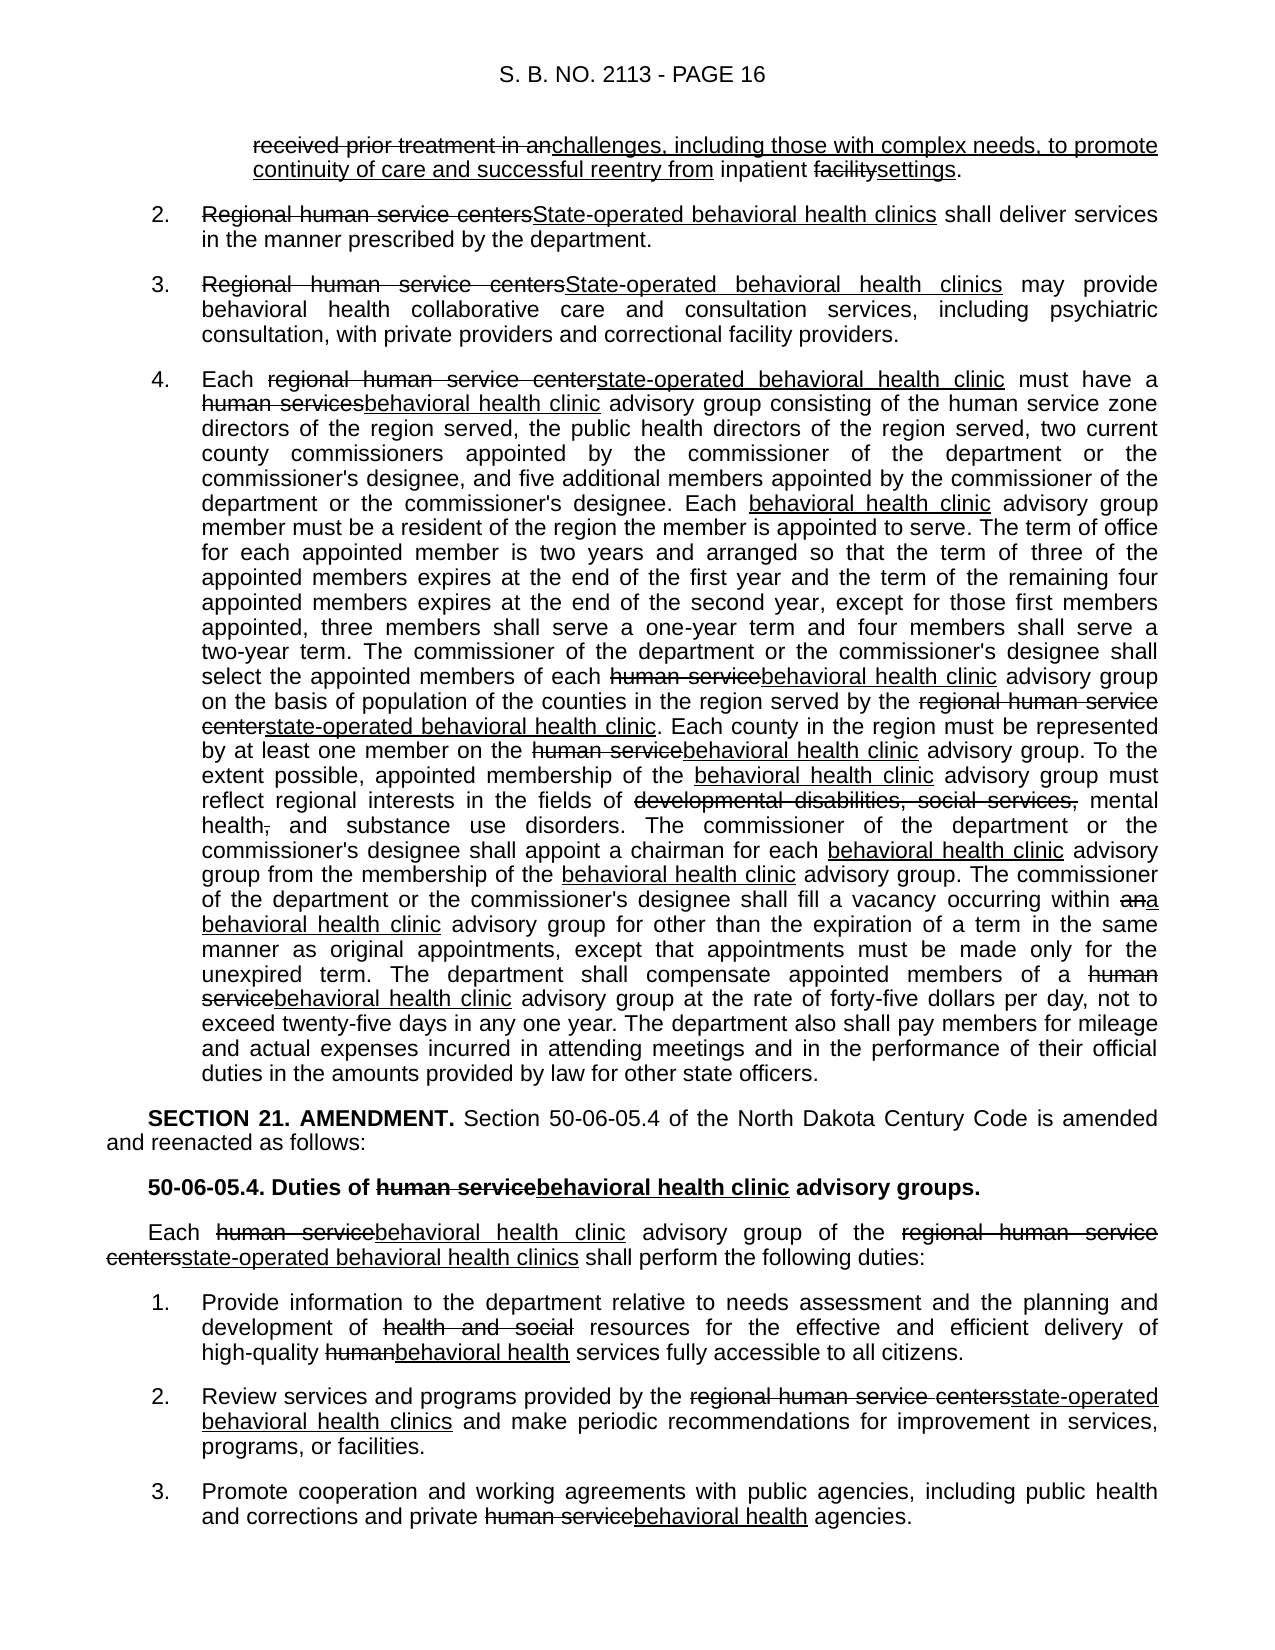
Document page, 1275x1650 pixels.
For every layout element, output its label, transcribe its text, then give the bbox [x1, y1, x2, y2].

text 4. Each regional human service centerstate-operated behavioral health clinic must have a human servicesbehavioral health clinic advisory group consisting of the human service zone directors of the region served, the public health directors of the region served, two current county commissioners appointed by the commissioner of the department or the commissioner's designee, and five additional members appointed by the commissioner of the department or the commissioner's designee. Each behavioral health clinic advisory group member must be a resident of the region the member is appointed to serve. The term of office for each appointed member is two years and arranged so that the term of three of the appointed members expires at the end of the first year and the term of the remaining four appointed members expires at the end of the second year, except for those first members appointed, three members shall serve a one‑year term and four members shall serve a two‑year term. The commissioner of the department or the commissioner's designee shall select the appointed members of each human servicebehavioral health clinic advisory group on the basis of population of the counties in the region served by the regional human service centerstate-operated behavioral health clinic. Each county in the region must be represented by at least one member on the human servicebehavioral health clinic advisory group. To the extent possible, appointed membership of the behavioral health clinic advisory group must reflect regional interests in the fields of developmental disabilities, social services, mental health, and substance use disorders. The commissioner of the department or the commissioner's designee shall appoint a chairman for each behavioral health clinic advisory group from the membership of the behavioral health clinic advisory group. The commissioner of the department or the commissioner's designee shall fill a vacancy occurring within ana behavioral health clinic advisory group for other than the expiration of a term in the same manner as original appointments, except that appointments must be made only for the unexpired term. The department shall compensate appointed members of a human servicebehavioral health clinic advisory group at the rate of forty‑five dollars per day, not to exceed twenty‑five days in any one year. The department also shall pay members for mileage and actual expenses incurred in attending meetings and in the performance of their official duties in the amounts provided by law for other state officers. [106, 367, 1158, 1086]
text received prior treatment in anchallenges, including those with complex needs, to promote continuity of care and successful reentry from inpatient facilitysettings. [106, 133, 1158, 183]
text 2. Review services and programs provided by the regional human service centersstate-operated behavioral health clinics and make periodic recommendations for improvement in services, programs, or facilities. [106, 1385, 1158, 1459]
text 3. Promote cooperation and working agreements with public agencies, including public health and corrections and private human servicebehavioral health agencies. [106, 1479, 1158, 1529]
text 3. Regional human service centersState-operated behavioral health clinics may provide behavioral health collaborative care and consultation services, including psychiatric consultation, with private providers and correctional facility providers. [106, 273, 1158, 347]
text Each human servicebehavioral health clinic advisory group of the regional human service centersstate-operated behavioral health clinics shall perform the following duties: [106, 1221, 1158, 1270]
subtitle 50‑06‑05.4. Duties of human servicebehavioral health clinic advisory groups. [106, 1176, 1158, 1201]
text 1. Provide information to the department relative to needs assessment and the planning and development of health and social resources for the effective and efficient delivery of high‑quality humanbehavioral health services fully accessible to all citizens. [106, 1291, 1158, 1365]
text 2. Regional human service centersState-operated behavioral health clinics shall deliver services in the manner prescribed by the department. [106, 203, 1158, 253]
text SECTION 21. AMENDMENT. Section 50‑06‑05.4 of the North Dakota Century Code is amended and reenacted as follows: [106, 1106, 1158, 1156]
